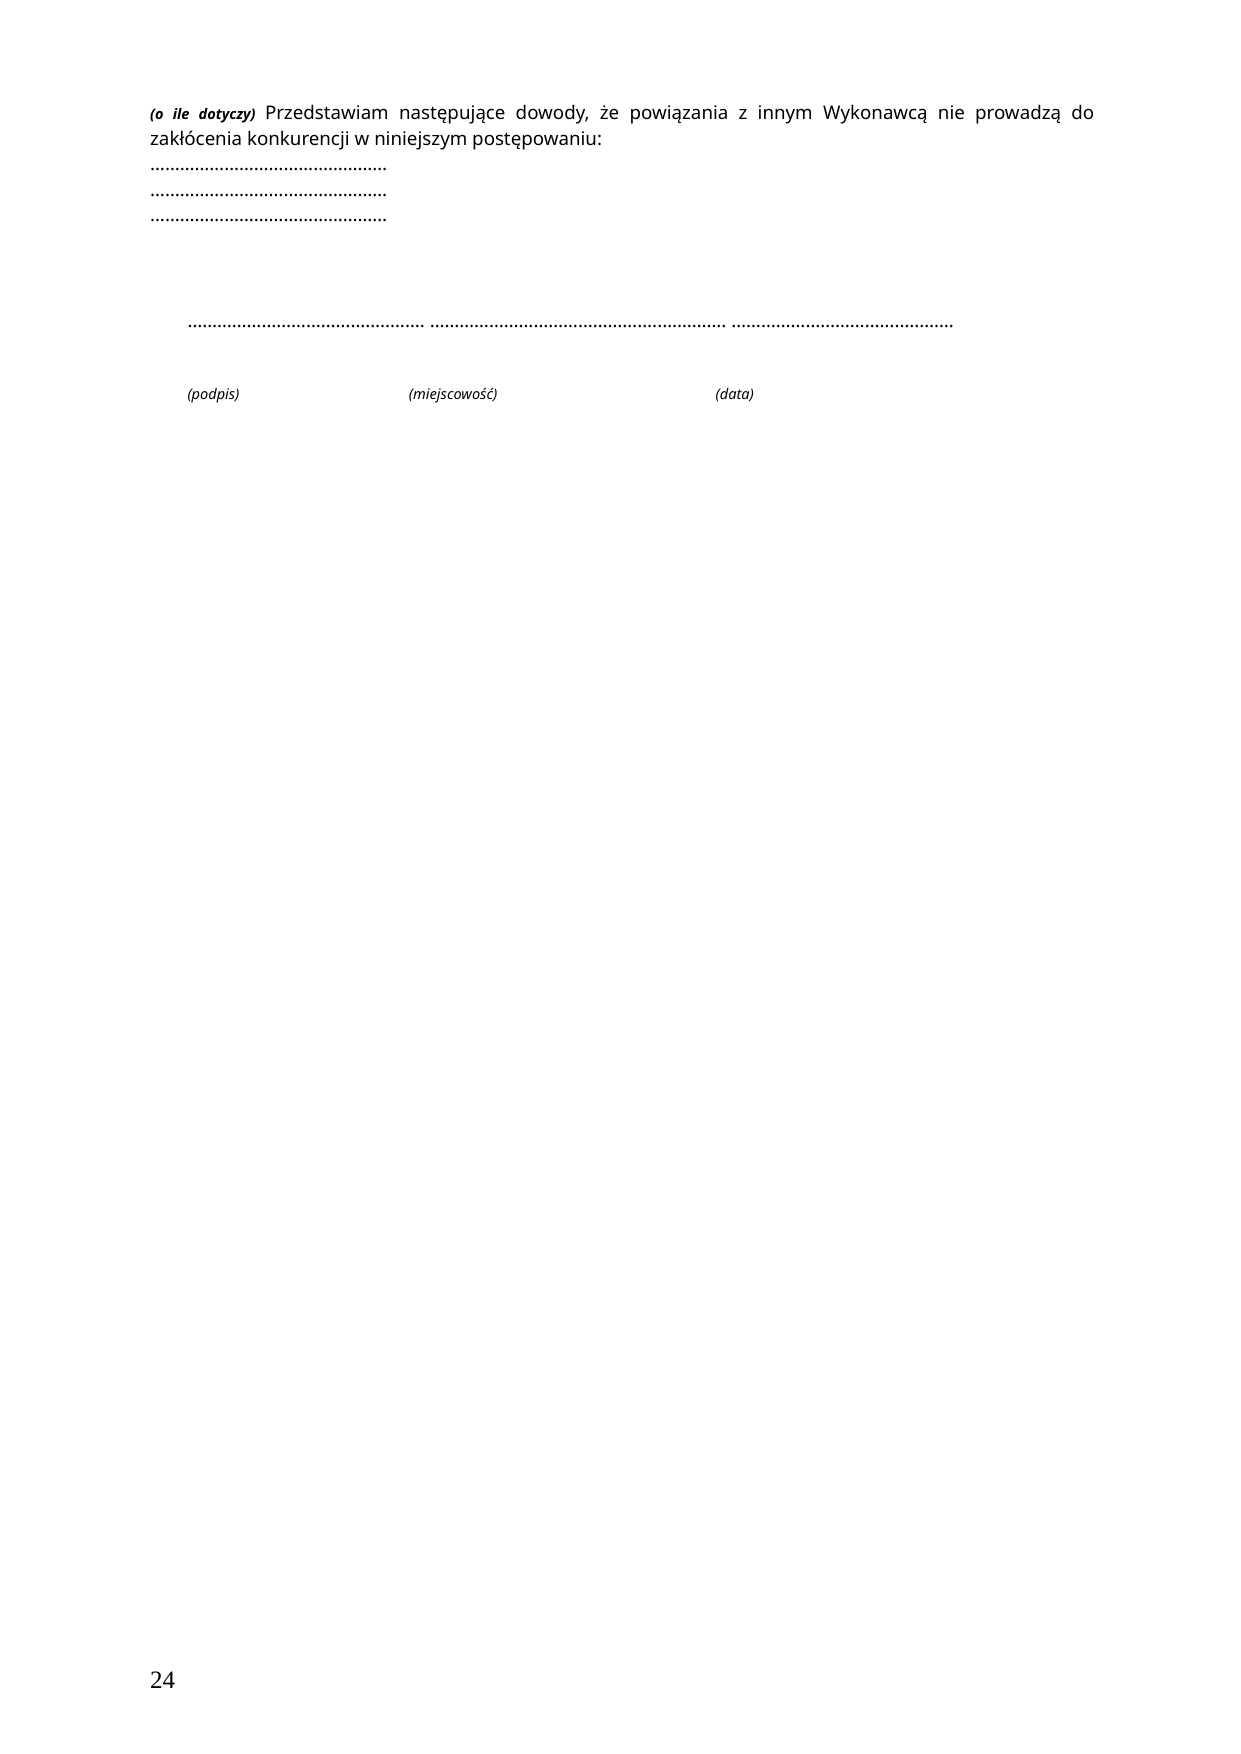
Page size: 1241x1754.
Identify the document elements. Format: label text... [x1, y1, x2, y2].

list ………………………………………… [0, 201, 1095, 227]
list ………………………………………… [0, 150, 1095, 176]
list ………………………………………… [0, 176, 1095, 201]
text (podpis) (miejscowość) (data) [187, 384, 1095, 404]
text …………………………………..……. ………………………………………..…………. …………………………….….……. [187, 307, 1095, 333]
text (o ile dotyczy) Przedstawiam następujące dowody, że powiązania z innym Wykonawcą nie prowadzą do zakłócenia konkurencji w niniejszym postępowaniu: [150, 99, 1095, 150]
